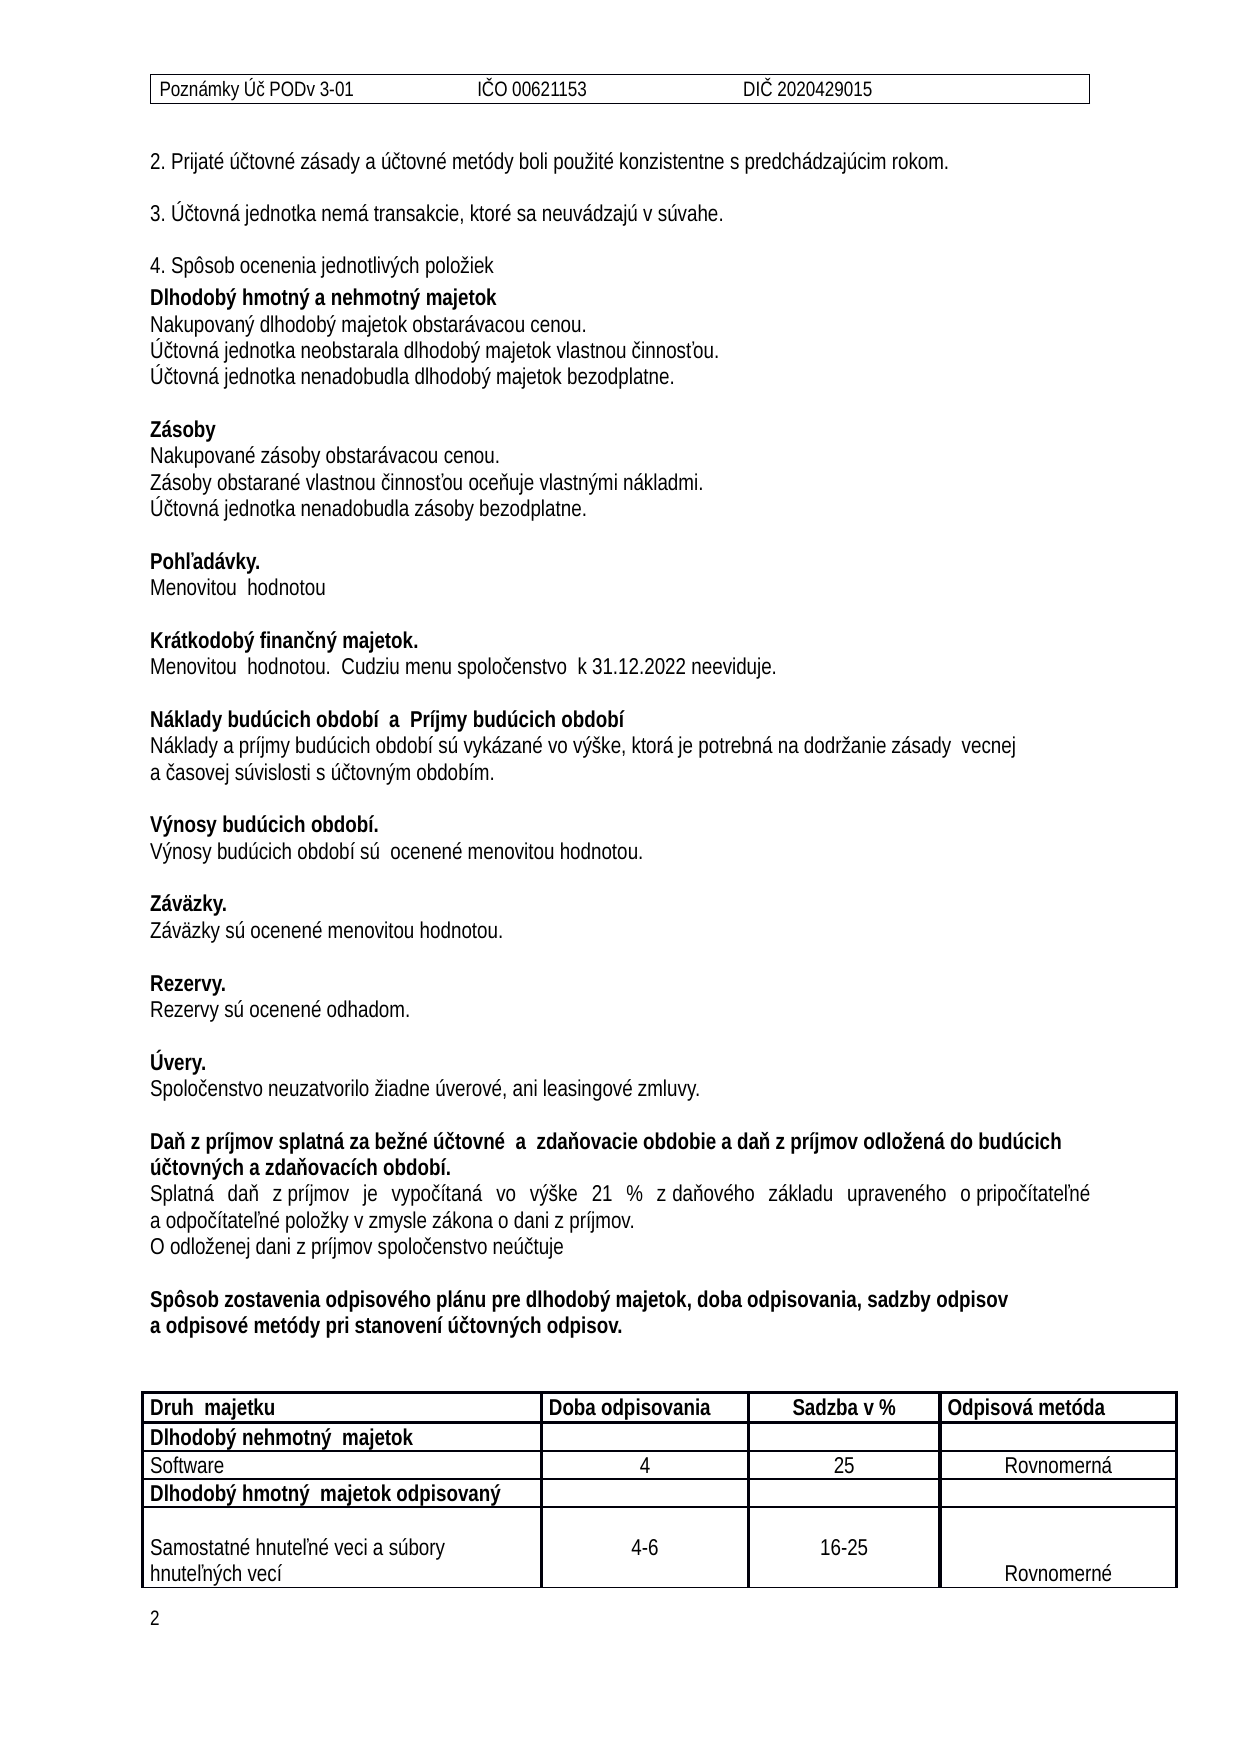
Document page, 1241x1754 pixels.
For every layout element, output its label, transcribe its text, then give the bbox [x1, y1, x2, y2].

table_cell Dlhodobý nehmotný majetok [144, 1424, 540, 1450]
text Náklady a príjmy budúcich období sú vykázané vo výške, ktorá je potrebná na dodržanie zásady vecnej a časovej súvislosti s účtovným obdobím. [150, 732, 1090, 785]
text Menovitou hodnotou. Cudziu menu spoločenstvo k 31.12.2022 neeviduje. [150, 653, 1090, 679]
text Rezervy. [150, 969, 1090, 996]
table_cell [942, 1424, 1175, 1450]
table_header Druh majetku [144, 1394, 540, 1421]
table_cell [543, 1424, 747, 1450]
table_header Odpisová metóda [942, 1394, 1175, 1421]
table_cell [750, 1424, 938, 1450]
text Nakupované zásoby obstarávacou cenou. [150, 442, 1090, 469]
table_cell Dlhodobý hmotný majetok odpisovaný [144, 1480, 540, 1506]
text Úvery. [150, 1048, 1090, 1075]
subtitle 4. Spôsob ocenenia jednotlivých položiek [150, 252, 1090, 278]
text Pohľadávky. [150, 548, 1090, 574]
table_cell Rovnomerné [942, 1508, 1175, 1587]
table_cell Samostatné hnuteľné veci a súbory hnuteľných vecí [144, 1508, 540, 1587]
text Nakupovaný dlhodobý majetok obstarávacou cenou. [150, 311, 1090, 337]
text Výnosy budúcich období sú ocenené menovitou hodnotou. [150, 838, 1090, 864]
text Spoločenstvo neuzatvorilo žiadne úverové, ani leasingové zmluvy. [150, 1075, 1090, 1101]
text Výnosy budúcich období. [150, 811, 1090, 838]
text Záväzky sú ocenené menovitou hodnotou. [150, 917, 1090, 943]
text Náklady budúcich období a Príjmy budúcich období [150, 706, 1090, 732]
text Spôsob zostavenia odpisového plánu pre dlhodobý majetok, doba odpisovania, sadzby odpisov a odpisové metódy pri stanovení účtovných odpisov. [150, 1286, 1090, 1338]
table_cell 4 [543, 1452, 747, 1478]
text Záväzky. [150, 890, 1090, 917]
table_cell Rovnomerná [942, 1452, 1175, 1478]
table_cell 25 [750, 1452, 938, 1478]
text Účtovná jednotka nenadobudla dlhodobý majetok bezodplatne. [150, 363, 1090, 390]
text Menovitou hodnotou [150, 574, 1090, 601]
text Účtovná jednotka nenadobudla zásoby bezodplatne. [150, 495, 1090, 521]
text Účtovná jednotka neobstarala dlhodobý majetok vlastnou činnosťou. [150, 337, 1090, 363]
table_cell [750, 1480, 938, 1506]
table_cell 4-6 [543, 1508, 747, 1587]
text 3. Účtovná jednotka nemá transakcie, ktoré sa neuvádzajú v súvahe. [150, 200, 1090, 227]
text Zásoby [150, 416, 1090, 442]
text O odloženej dani z príjmov spoločenstvo neúčtuje [150, 1233, 1090, 1259]
text Splatná daň z príjmov je vypočítaná vo výške 21 % z daňového základu upraveného o pripočítateľné a odpočítateľné položky v zmysle zákona o dani z príjmov. [150, 1180, 1090, 1233]
table_header Sadzba v % [750, 1394, 938, 1421]
table_cell [942, 1480, 1175, 1506]
text Krátkodobý finančný majetok. [150, 627, 1090, 653]
table_cell 16-25 [750, 1508, 938, 1587]
text Dlhodobý hmotný a nehmotný majetok [150, 284, 1090, 311]
table_header Doba odpisovania [543, 1394, 747, 1421]
table_cell [543, 1480, 747, 1506]
table_cell Software [144, 1452, 540, 1478]
text 2. Prijaté účtovné zásady a účtovné metódy boli použité konzistentne s predchádzajúcim rokom. [150, 148, 1090, 174]
text Rezervy sú ocenené odhadom. [150, 996, 1090, 1022]
text Zásoby obstarané vlastnou činnosťou oceňuje vlastnými nákladmi. [150, 469, 1090, 495]
text Daň z príjmov splatná za bežné účtovné a zdaňovacie obdobie a daň z príjmov odložená do budúcich účtovných a zdaňovacích období. [150, 1128, 1090, 1180]
